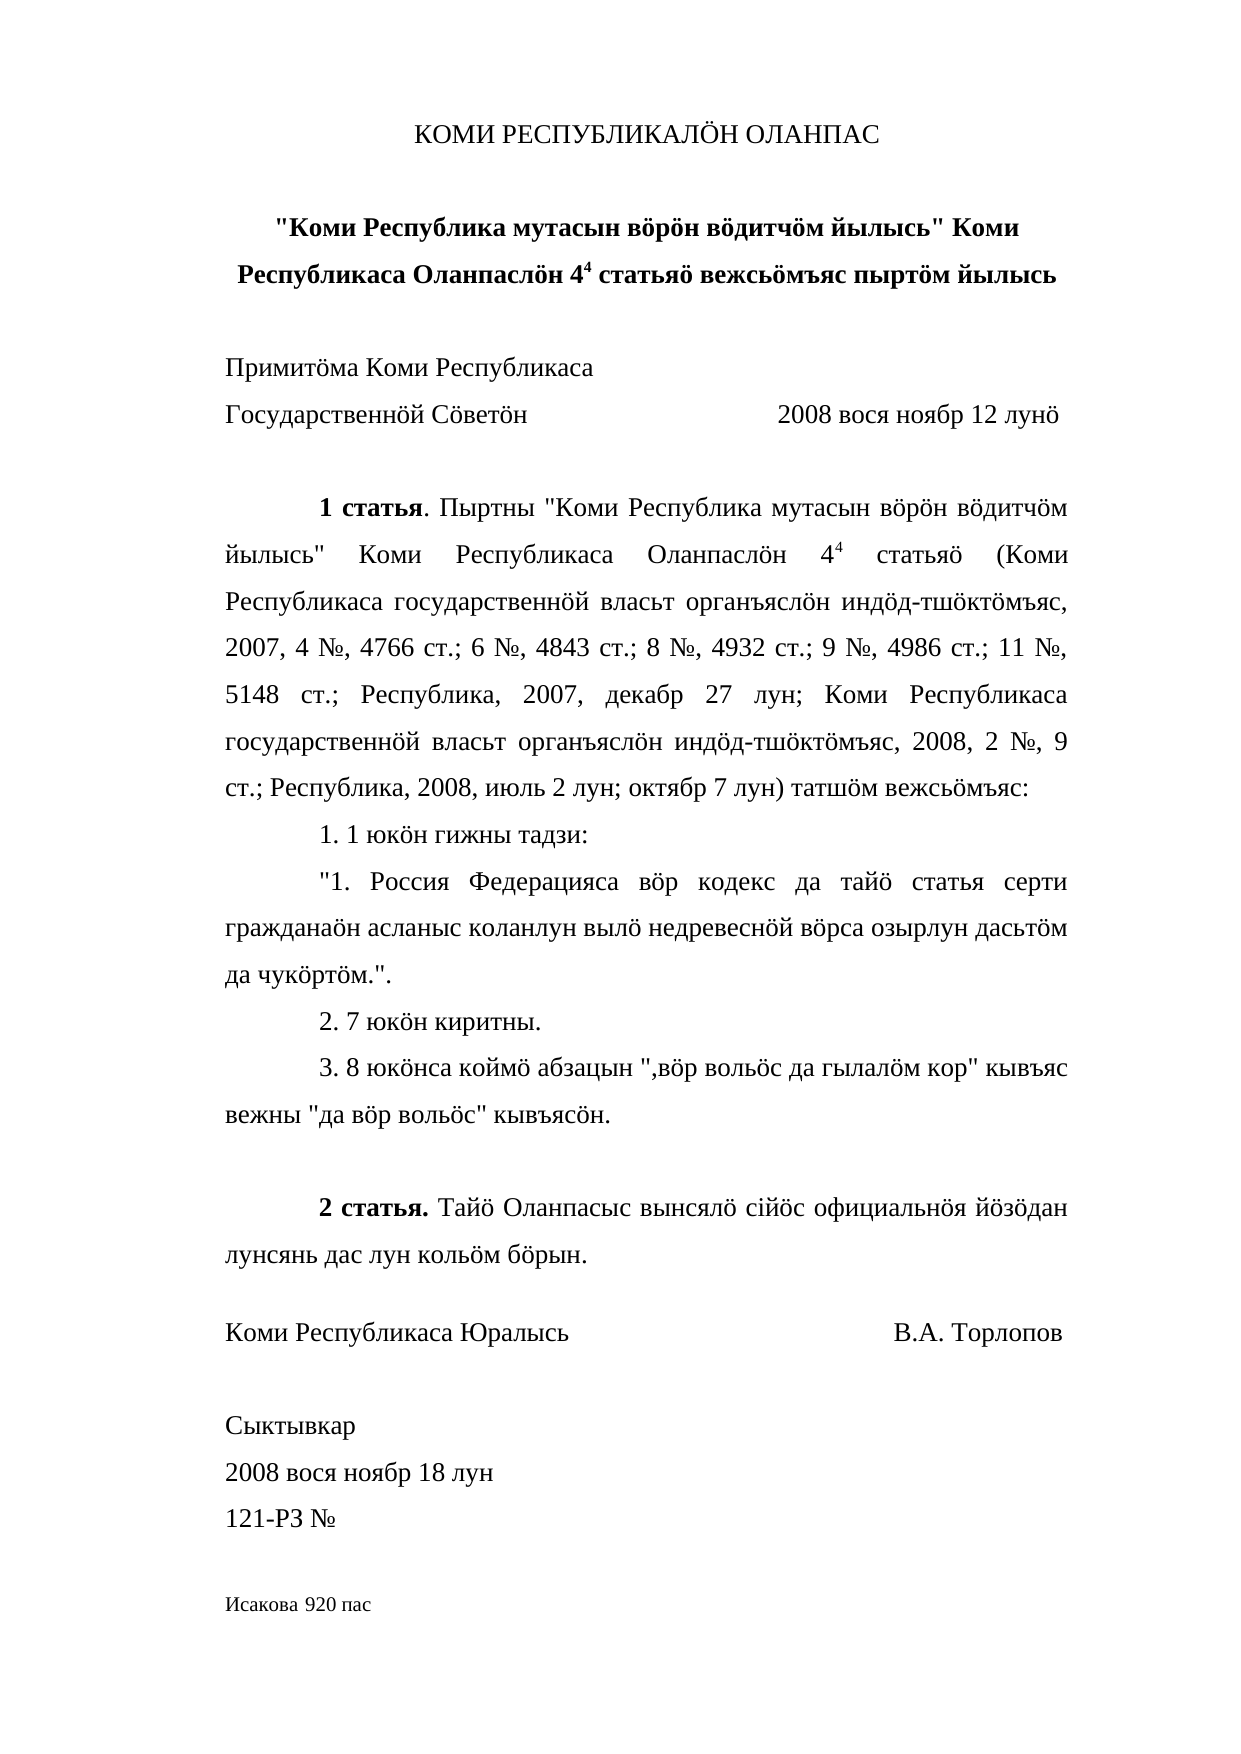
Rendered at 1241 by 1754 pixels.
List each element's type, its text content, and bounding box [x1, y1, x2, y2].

text Сыктывкар [225, 1409, 1069, 1440]
text "1. Россия Федерацияса вöр кодекс да тайö статья серти гражданаöн асланыс коланлун вылö недревеснöй вöрса озырлун дасьтöм да чукöртöм.". [225, 865, 1069, 989]
text Коми Республикаса Юралысь В.А. Торлопов [225, 1316, 1069, 1347]
text Исакова 920 пас [225, 1592, 1069, 1616]
text 1 статья. Пыртны "Коми Республика мутасын вöрöн вöдитчöм йылысь" Коми Республикаса Оланпаслöн 44 статьяö (Коми Республикаса государственнöй власьт органъяслöн индöд-тшöктöмъяс, 2007, 4 №, 4766 ст.; 6 №, 4843 ст.; 8 №, 4932 ст.; 9 №, 4986 ст.; 11 №, 5148 ст.; Республика, 2007, декабр 27 лун; Коми Республикаса государственнöй власьт органъяслöн индöд-тшöктöмъяс, 2008, 2 №, 9 ст.; Республика, 2008, июль 2 лун; октябр 7 лун) татшöм вежсьöмъяс: [225, 491, 1069, 803]
text 2. 7 юкöн киритны. [225, 1005, 1069, 1036]
text 2 статья. Тайö Оланпасыс вынсялö сійöс официальнöя йöзöдан лунсянь дас лун кольöм бöрын. [225, 1191, 1069, 1269]
text Примитöма Коми Республикаса [225, 351, 1069, 383]
text КОМИ РЕСПУБЛИКАЛÖН ОЛАНПАС [225, 118, 1069, 149]
text Государственнöй Сöветöн 2008 вося ноябр 12 лунö [225, 398, 1069, 429]
text 3. 8 юкöнса коймö абзацын ",вöр вольöс да гылалöм кор" кывъяс вежны "да вöр вольöс" кывъясöн. [225, 1051, 1069, 1129]
text 121-РЗ № [225, 1503, 1069, 1534]
text "Коми Республика мутасын вöрöн вöдитчöм йылысь" Коми Республикаса Оланпаслöн 44 статьяö вежсьöмъяс пыртöм йылысь [225, 211, 1069, 289]
text 1. 1 юкöн гижны тадзи: [225, 818, 1069, 849]
text 2008 вося ноябр 18 лун [225, 1456, 1069, 1487]
